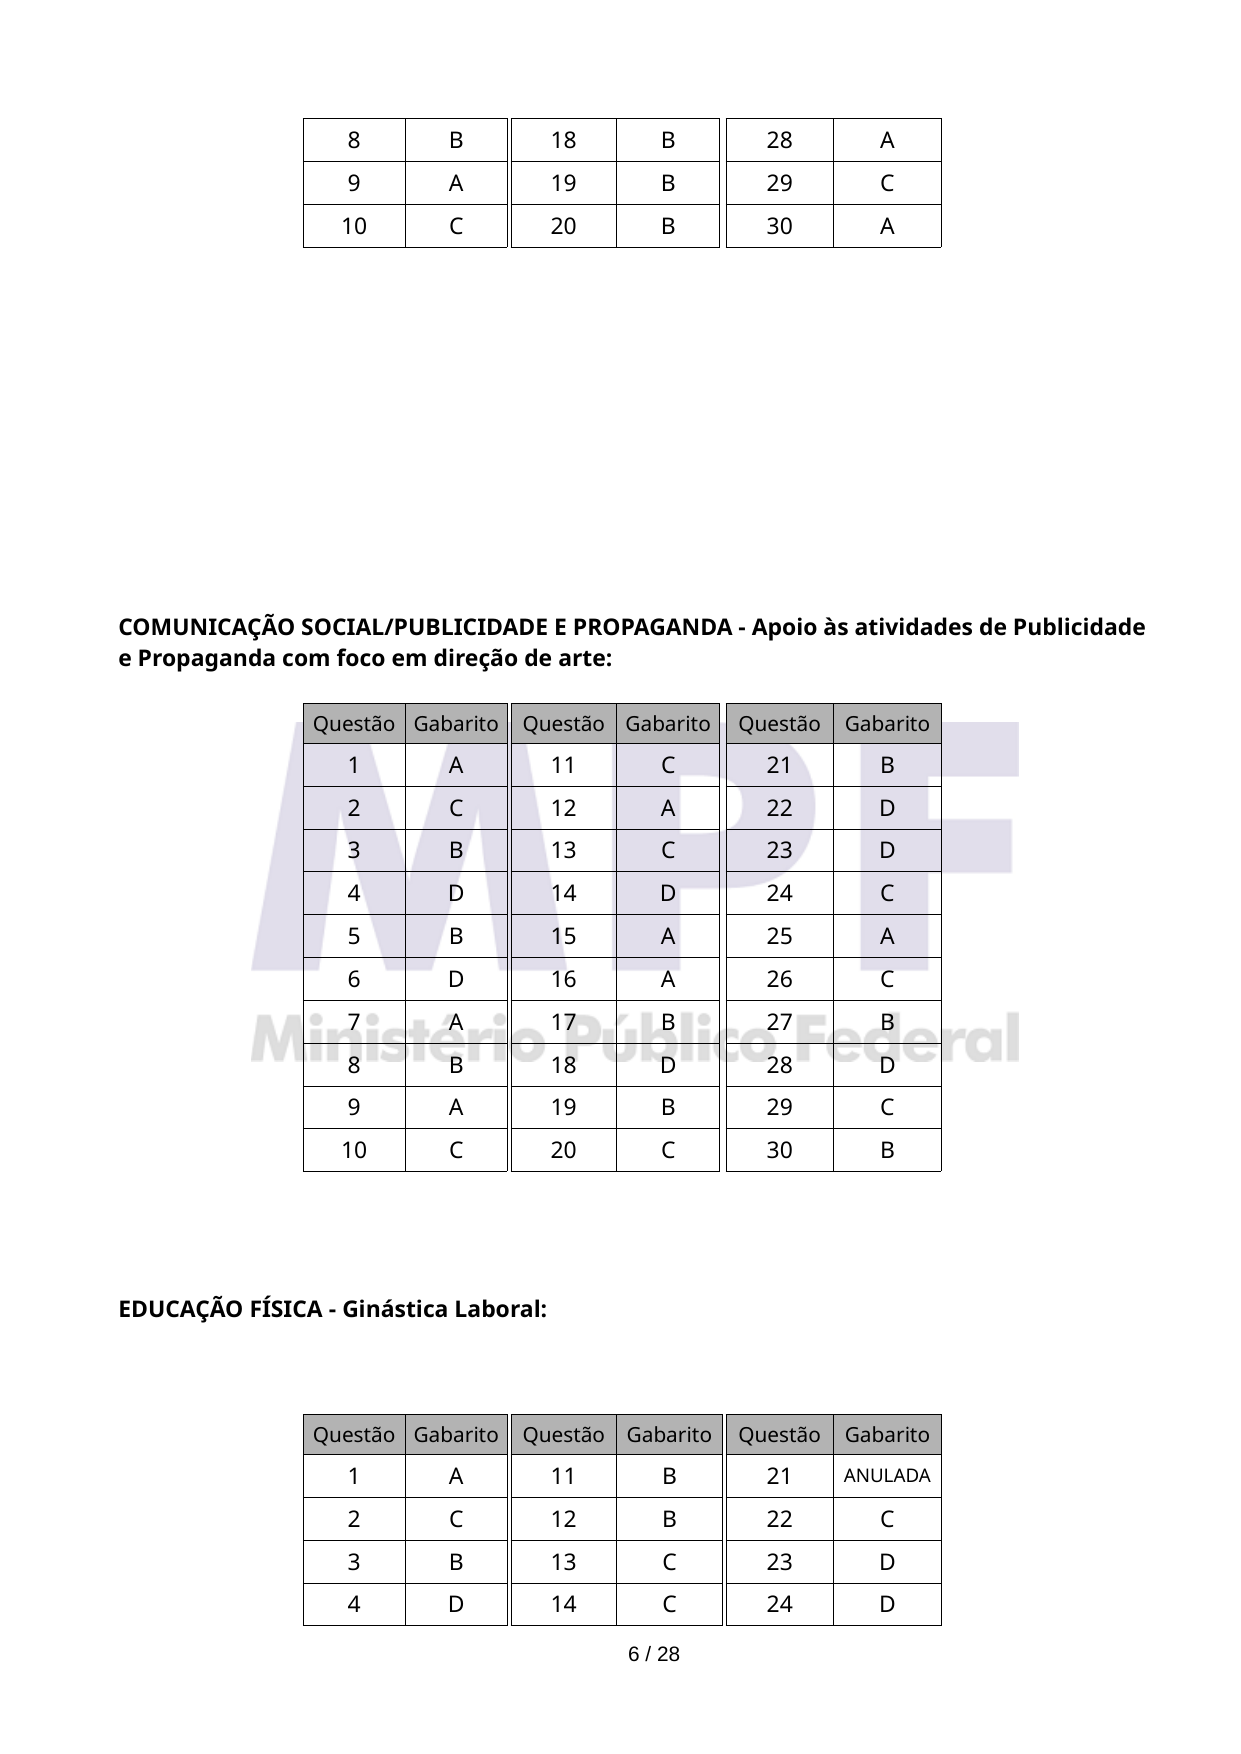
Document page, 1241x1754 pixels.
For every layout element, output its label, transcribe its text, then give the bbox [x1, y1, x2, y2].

table_cell 20 [512, 1129, 616, 1171]
table_cell A [834, 205, 941, 247]
table_header Questão [512, 704, 616, 743]
table_cell A [834, 119, 941, 161]
table_cell 29 [727, 1087, 833, 1128]
table_cell 3 [304, 830, 405, 871]
table_cell C [617, 830, 719, 871]
table_cell A [406, 162, 507, 204]
table_cell 2 [304, 1498, 405, 1540]
table_cell 11 [512, 744, 616, 786]
table_cell 13 [512, 830, 616, 871]
table_header Questão [304, 704, 405, 743]
table_cell B [617, 205, 719, 247]
table_cell C [406, 1129, 507, 1171]
table_cell [720, 914, 726, 957]
table_header Gabarito [406, 1415, 507, 1454]
table_cell 18 [512, 119, 616, 161]
table_cell 22 [727, 1498, 833, 1540]
picture [942, 721, 1019, 1062]
table_cell 26 [727, 958, 833, 1000]
table_cell 7 [304, 1001, 405, 1043]
table_cell 14 [512, 1584, 616, 1625]
text COMUNICAÇÃO SOCIAL/PUBLICIDADE E PROPAGANDA - Apoio às atividades de Publicidade e Propaganda com foco em direção de arte: [118, 611, 1152, 673]
table_cell ANULADA [834, 1455, 941, 1497]
table_cell D [406, 872, 507, 914]
table_cell 25 [727, 915, 833, 957]
table_cell [720, 957, 726, 1000]
table_cell [720, 743, 726, 786]
table_cell 11 [512, 1455, 616, 1497]
table_cell 4 [304, 872, 405, 914]
table_cell 6 [304, 958, 405, 1000]
table_cell C [834, 162, 941, 204]
table_cell B [617, 1001, 719, 1043]
table_header Questão [727, 704, 833, 743]
table_header Questão [727, 1415, 833, 1454]
table_cell 27 [727, 1001, 833, 1043]
table_cell B [617, 1455, 722, 1497]
table_cell D [834, 1541, 941, 1583]
table_cell C [617, 1129, 719, 1171]
table_header [720, 703, 726, 743]
table_cell 24 [727, 872, 833, 914]
table_cell 18 [512, 1044, 616, 1086]
table_cell 23 [727, 830, 833, 871]
table_cell D [834, 787, 941, 829]
table_cell B [834, 1129, 941, 1171]
table_cell A [406, 1001, 507, 1043]
table_cell 19 [512, 162, 616, 204]
table_cell 20 [512, 205, 616, 247]
table_cell D [834, 1584, 941, 1625]
table_cell 10 [304, 205, 405, 247]
table_cell 24 [727, 1584, 833, 1625]
table_cell 30 [727, 1129, 833, 1171]
table_cell 17 [512, 1001, 616, 1043]
table_cell 10 [304, 1129, 405, 1171]
table_cell [720, 871, 726, 914]
table_cell C [834, 958, 941, 1000]
table_cell A [406, 744, 507, 786]
table_cell C [406, 205, 507, 247]
table_cell B [617, 119, 719, 161]
table_cell A [834, 915, 941, 957]
table_cell C [406, 787, 507, 829]
table_cell 22 [727, 787, 833, 829]
table_header Questão [512, 1415, 616, 1454]
table_cell 12 [512, 787, 616, 829]
table_cell 1 [304, 1455, 405, 1497]
table_cell B [406, 915, 507, 957]
table_cell 5 [304, 915, 405, 957]
table_cell 12 [512, 1498, 616, 1540]
table_cell 28 [727, 1044, 833, 1086]
table_cell B [834, 744, 941, 786]
table_cell [720, 829, 726, 871]
table_cell C [406, 1498, 507, 1540]
table_cell C [617, 1541, 722, 1583]
table_cell A [406, 1455, 507, 1497]
table_header Gabarito [617, 1415, 722, 1454]
table_cell 21 [727, 1455, 833, 1497]
table_cell 1 [304, 744, 405, 786]
table_cell 19 [512, 1087, 616, 1128]
table_cell 14 [512, 872, 616, 914]
table_cell B [406, 1044, 507, 1086]
table_cell 2 [304, 787, 405, 829]
table_cell [720, 204, 726, 247]
table_cell 16 [512, 958, 616, 1000]
table_cell 29 [727, 162, 833, 204]
table_cell B [834, 1001, 941, 1043]
table_cell D [834, 830, 941, 871]
table_cell B [617, 1087, 719, 1128]
table_cell D [406, 1584, 507, 1625]
table_cell D [617, 1044, 719, 1086]
table_cell A [617, 915, 719, 957]
table_header Gabarito [406, 704, 507, 743]
table_cell [720, 786, 726, 829]
table_cell A [617, 787, 719, 829]
table_cell C [617, 1584, 722, 1625]
table_cell B [406, 830, 507, 871]
table_header Gabarito [834, 1415, 941, 1454]
table_cell 30 [727, 205, 833, 247]
table_header Gabarito [834, 704, 941, 743]
table_cell C [834, 1498, 941, 1540]
picture [251, 721, 303, 1062]
text EDUCAÇÃO FÍSICA - Ginástica Laboral: [118, 1293, 1152, 1324]
table_cell B [617, 162, 719, 204]
table_cell B [406, 119, 507, 161]
table_cell 8 [304, 119, 405, 161]
table_cell 3 [304, 1541, 405, 1583]
table_cell 9 [304, 1087, 405, 1128]
table_cell 9 [304, 162, 405, 204]
table_cell 28 [727, 119, 833, 161]
table_cell [720, 161, 726, 204]
table_cell 13 [512, 1541, 616, 1583]
table_cell [720, 1000, 726, 1043]
table_cell D [406, 958, 507, 1000]
table_cell [720, 1086, 726, 1128]
table_cell 23 [727, 1541, 833, 1583]
table_cell 21 [727, 744, 833, 786]
table_cell 15 [512, 915, 616, 957]
table_cell C [834, 1087, 941, 1128]
table_cell D [834, 1044, 941, 1086]
table_cell [720, 1128, 726, 1171]
table_cell 4 [304, 1584, 405, 1625]
table_cell D [617, 872, 719, 914]
table_cell A [617, 958, 719, 1000]
table_header Questão [304, 1415, 405, 1454]
table_cell B [617, 1498, 722, 1540]
table_cell C [617, 744, 719, 786]
table_cell C [834, 872, 941, 914]
table_cell A [406, 1087, 507, 1128]
table_cell [720, 1043, 726, 1086]
table_cell 8 [304, 1044, 405, 1086]
table_header Gabarito [617, 704, 719, 743]
table_cell [720, 118, 726, 161]
table_cell B [406, 1541, 507, 1583]
